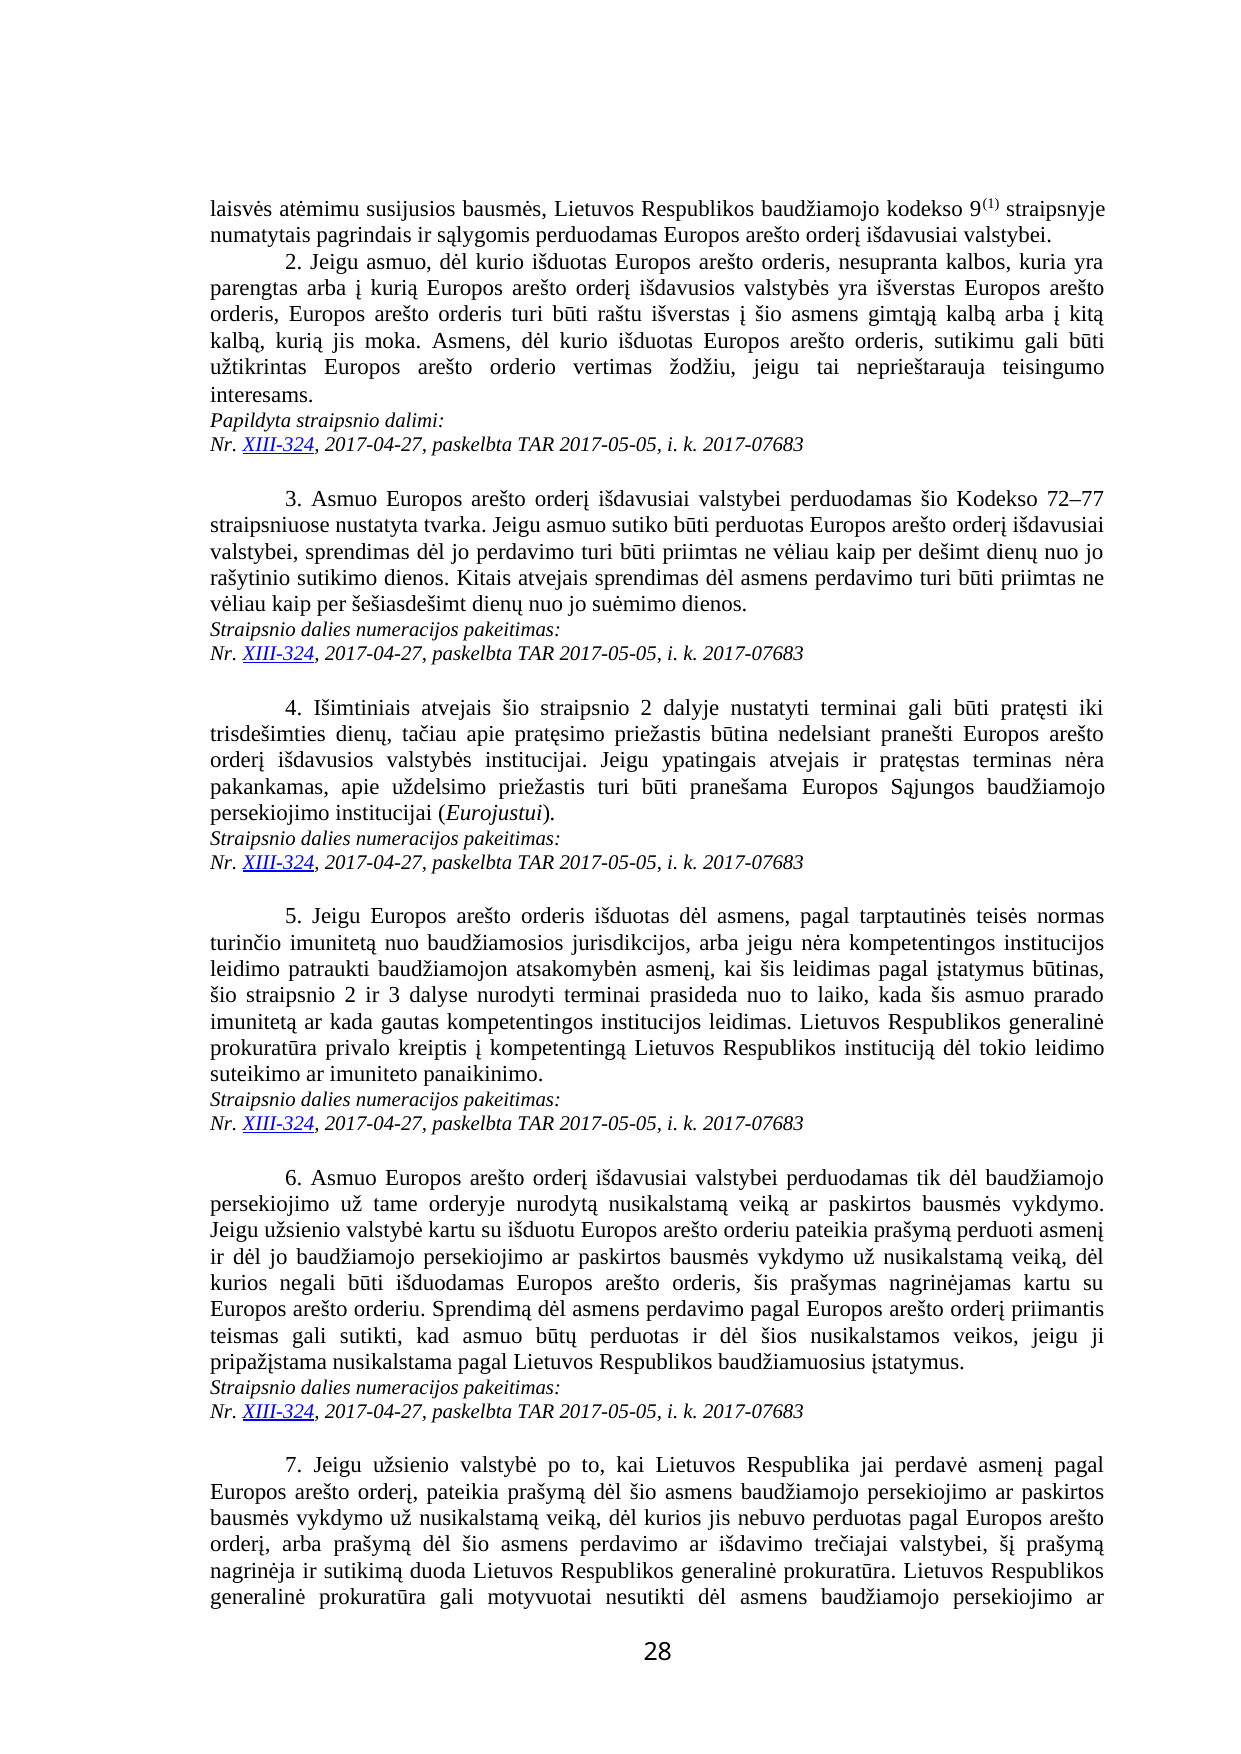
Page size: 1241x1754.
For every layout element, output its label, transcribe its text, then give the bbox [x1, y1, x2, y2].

text Straipsnio dalies numeracijos pakeitimas: [210, 617, 1106, 641]
text Nr. XIII-324, 2017-04-27, paskelbta TAR 2017-05-05, i. k. 2017-07683 [210, 432, 1106, 456]
text 5. Jeigu Europos arešto orderis išduotas dėl asmens, pagal tarptautinės teisės normas turinčio imunitetą nuo baudžiamosios jurisdikcijos, arba jeigu nėra kompetentingos institucijos leidimo patraukti baudžiamojon atsakomybėn asmenį, kai šis leidimas pagal įstatymus būtinas, šio straipsnio 2 ir 3 dalyse nurodyti terminai prasideda nuo to laiko, kada šis asmuo prarado imunitetą ar kada gautas kompetentingos institucijos leidimas. Lietuvos Respublikos generalinė prokuratūra privalo kreiptis į kompetentingą Lietuvos Respublikos instituciją dėl tokio leidimo suteikimo ar imuniteto panaikinimo. [210, 902, 1106, 1087]
text Nr. XIII-324, 2017-04-27, paskelbta TAR 2017-05-05, i. k. 2017-07683 [210, 849, 1106, 874]
text Nr. XIII-324, 2017-04-27, paskelbta TAR 2017-05-05, i. k. 2017-07683 [210, 641, 1106, 665]
text 4. Išimtiniais atvejais šio straipsnio 2 dalyje nustatyti terminai gali būti pratęsti iki trisdešimties dienų, tačiau apie pratęsimo priežastis būtina nedelsiant pranešti Europos arešto orderį išdavusios valstybės institucijai. Jeigu ypatingais atvejais ir pratęstas terminas nėra pakankamas, apie uždelsimo priežastis turi būti pranešama Europos Sąjungos baudžiamojo persekiojimo institucijai (Eurojustui). [210, 694, 1106, 826]
text 3. Asmuo Europos arešto orderį išdavusiai valstybei perduodamas šio Kodekso 72–77 straipsniuose nustatyta tvarka. Jeigu asmuo sutiko būti perduotas Europos arešto orderį išdavusiai valstybei, sprendimas dėl jo perdavimo turi būti priimtas ne vėliau kaip per dešimt dienų nuo jo rašytinio sutikimo dienos. Kitais atvejais sprendimas dėl asmens perdavimo turi būti priimtas ne vėliau kaip per šešiasdešimt dienų nuo jo suėmimo dienos. [210, 485, 1106, 617]
text Nr. XIII-324, 2017-04-27, paskelbta TAR 2017-05-05, i. k. 2017-07683 [210, 1399, 1106, 1423]
text 2. Jeigu asmuo, dėl kurio išduotas Europos arešto orderis, nesupranta kalbos, kuria yra parengtas arba į kurią Europos arešto orderį išdavusios valstybės yra išverstas Europos arešto orderis, Europos arešto orderis turi būti raštu išverstas į šio asmens gimtąją kalbą arba į kitą kalbą, kurią jis moka. Asmens, dėl kurio išduotas Europos arešto orderis, sutikimu gali būti užtikrintas Europos arešto orderio vertimas žodžiu, jeigu tai neprieštarauja teisingumo interesams. [210, 248, 1106, 408]
text Straipsnio dalies numeracijos pakeitimas: [210, 1374, 1106, 1399]
text laisvės atėmimu susijusios bausmės, Lietuvos Respublikos baudžiamojo kodekso 9(1) straipsnyje numatytais pagrindais ir sąlygomis perduodamas Europos arešto orderį išdavusiai valstybei. [210, 195, 1106, 248]
text Straipsnio dalies numeracijos pakeitimas: [210, 1087, 1106, 1111]
text Nr. XIII-324, 2017-04-27, paskelbta TAR 2017-05-05, i. k. 2017-07683 [210, 1111, 1106, 1135]
text 7. Jeigu užsienio valstybė po to, kai Lietuvos Respublika jai perdavė asmenį pagal Europos arešto orderį, pateikia prašymą dėl šio asmens baudžiamojo persekiojimo ar paskirtos bausmės vykdymo už nusikalstamą veiką, dėl kurios jis nebuvo perduotas pagal Europos arešto orderį, arba prašymą dėl šio asmens perdavimo ar išdavimo trečiajai valstybei, šį prašymą nagrinėja ir sutikimą duoda Lietuvos Respublikos generalinė prokuratūra. Lietuvos Respublikos generalinė prokuratūra gali motyvuotai nesutikti dėl asmens baudžiamojo persekiojimo ar [210, 1451, 1106, 1609]
text Straipsnio dalies numeracijos pakeitimas: [210, 826, 1106, 849]
text 6. Asmuo Europos arešto orderį išdavusiai valstybei perduodamas tik dėl baudžiamojo persekiojimo už tame orderyje nurodytą nusikalstamą veiką ar paskirtos bausmės vykdymo. Jeigu užsienio valstybė kartu su išduotu Europos arešto orderiu pateikia prašymą perduoti asmenį ir dėl jo baudžiamojo persekiojimo ar paskirtos bausmės vykdymo už nusikalstamą veiką, dėl kurios negali būti išduodamas Europos arešto orderis, šis prašymas nagrinėjamas kartu su Europos arešto orderiu. Sprendimą dėl asmens perdavimo pagal Europos arešto orderį priimantis teismas gali sutikti, kad asmuo būtų perduotas ir dėl šios nusikalstamos veikos, jeigu ji pripažįstama nusikalstama pagal Lietuvos Respublikos baudžiamuosius įstatymus. [210, 1164, 1106, 1374]
text Papildyta straipsnio dalimi: [210, 408, 1106, 432]
